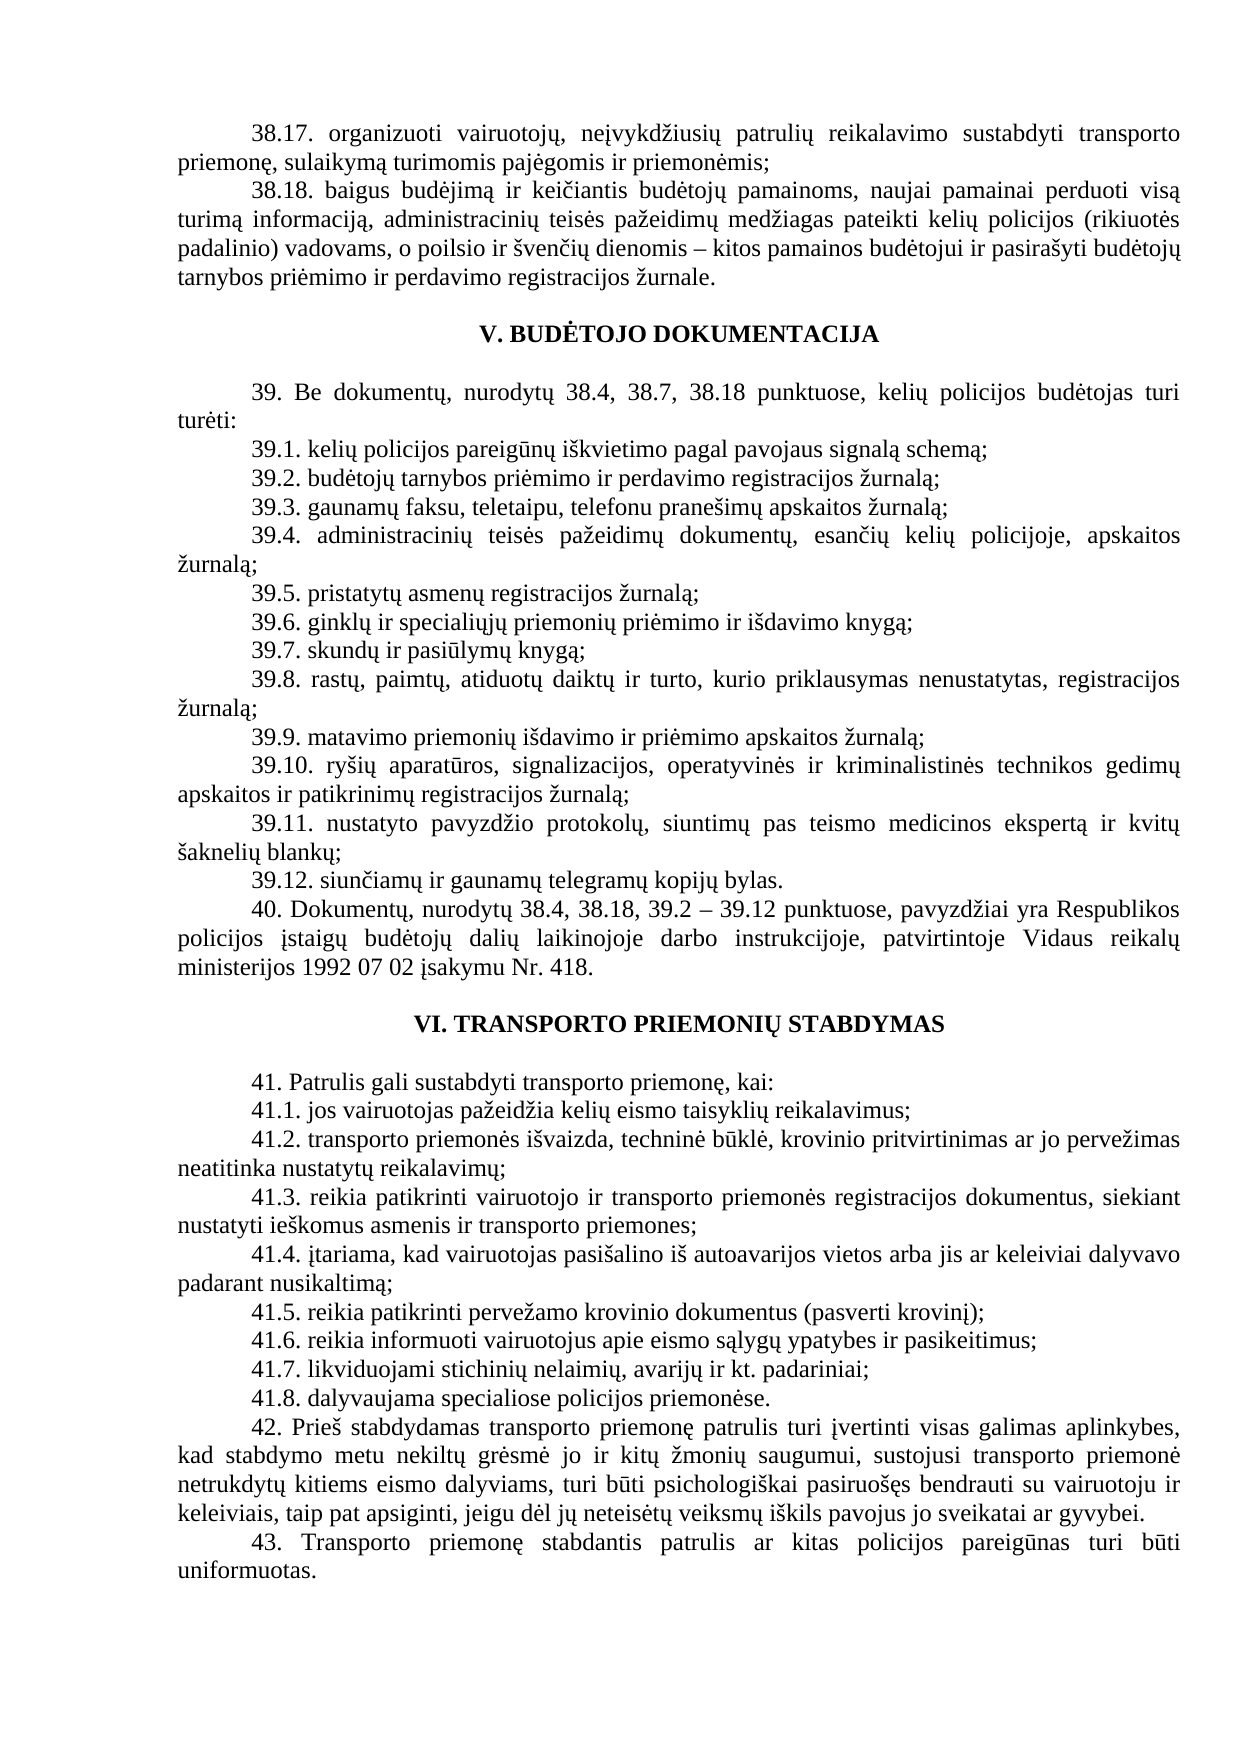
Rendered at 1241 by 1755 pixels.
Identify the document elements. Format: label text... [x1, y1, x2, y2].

text 41.6. reikia informuoti vairuotojus apie eismo sąlygų ypatybes ir pasikeitimus; [177, 1326, 1181, 1354]
text 38.17. organizuoti vairuotojų, neįvykdžiusių patrulių reikalavimo sustabdyti transporto priemonę, sulaikymą turimomis pajėgomis ir priemonėmis; [177, 118, 1181, 176]
text 39.8. rastų, paimtų, atiduotų daiktų ir turto, kurio priklausymas nenustatytas, registracijos žurnalą; [177, 664, 1181, 722]
text 39.5. pristatytų asmenų registracijos žurnalą; [177, 578, 1181, 607]
text 39.7. skundų ir pasiūlymų knygą; [177, 636, 1181, 664]
text 39.12. siunčiamų ir gaunamų telegramų kopijų bylas. [177, 866, 1181, 894]
text 39.10. ryšių aparatūros, signalizacijos, operatyvinės ir kriminalistinės technikos gedimų apskaitos ir patikrinimų registracijos žurnalą; [177, 751, 1181, 808]
text 41.2. transporto priemonės išvaizda, techninė būklė, krovinio pritvirtinimas ar jo pervežimas neatitinka nustatytų reikalavimų; [177, 1124, 1181, 1182]
text 41.7. likviduojami stichinių nelaimių, avarijų ir kt. padariniai; [177, 1354, 1181, 1383]
text 39.3. gaunamų faksu, teletaipu, telefonu pranešimų apskaitos žurnalą; [177, 492, 1181, 521]
text 41.1. jos vairuotojas pažeidžia kelių eismo taisyklių reikalavimus; [177, 1096, 1181, 1124]
text 39.4. administracinių teisės pažeidimų dokumentų, esančių kelių policijoje, apskaitos žurnalą; [177, 521, 1181, 578]
text 39.1. kelių policijos pareigūnų iškvietimo pagal pavojaus signalą schemą; [177, 434, 1181, 463]
text 39.11. nustatyto pavyzdžio protokolų, siuntimų pas teismo medicinos ekspertą ir kvitų šaknelių blankų; [177, 808, 1181, 866]
text 39. Be dokumentų, nurodytų 38.4, 38.7, 38.18 punktuose, kelių policijos budėtojas turi turėti: [177, 377, 1181, 434]
text 41.5. reikia patikrinti pervežamo krovinio dokumentus (pasverti krovinį); [177, 1297, 1181, 1326]
text 41.3. reikia patikrinti vairuotojo ir transporto priemonės registracijos dokumentus, siekiant nustatyti ieškomus asmenis ir transporto priemones; [177, 1182, 1181, 1239]
text 39.6. ginklų ir specialiųjų priemonių priėmimo ir išdavimo knygą; [177, 607, 1181, 636]
text 39.2. budėtojų tarnybos priėmimo ir perdavimo registracijos žurnalą; [177, 463, 1181, 492]
text 38.18. baigus budėjimą ir keičiantis budėtojų pamainoms, naujai pamainai perduoti visą turimą informaciją, administracinių teisės pažeidimų medžiagas pateikti kelių policijos (rikiuotės padalinio) vadovams, o poilsio ir švenčių dienomis – kitos pamainos budėtojui ir pasirašyti budėtojų tarnybos priėmimo ir perdavimo registracijos žurnale. [177, 176, 1181, 291]
text 42. Prieš stabdydamas transporto priemonę patrulis turi įvertinti visas galimas aplinkybes, kad stabdymo metu nekiltų grėsmė jo ir kitų žmonių saugumui, sustojusi transporto priemonė netrukdytų kitiems eismo dalyviams, turi būti psichologiškai pasiruošęs bendrauti su vairuotoju ir keleiviais, taip pat apsiginti, jeigu dėl jų neteisėtų veiksmų iškils pavojus jo sveikatai ar gyvybei. [177, 1412, 1181, 1527]
text 43. Transporto priemonę stabdantis patrulis ar kitas policijos pareigūnas turi būti uniformuotas. [177, 1527, 1181, 1584]
text 40. Dokumentų, nurodytų 38.4, 38.18, 39.2 – 39.12 punktuose, pavyzdžiai yra Respublikos policijos įstaigų budėtojų dalių laikinojoje darbo instrukcijoje, patvirtintoje Vidaus reikalų ministerijos 1992 07 02 įsakymu Nr. 418. [177, 894, 1181, 981]
text 41.4. įtariama, kad vairuotojas pasišalino iš autoavarijos vietos arba jis ar keleiviai dalyvavo padarant nusikaltimą; [177, 1239, 1181, 1297]
text 41.8. dalyvaujama specialiose policijos priemonėse. [177, 1383, 1181, 1412]
text 39.9. matavimo priemonių išdavimo ir priėmimo apskaitos žurnalą; [177, 722, 1181, 751]
text 41. Patrulis gali sustabdyti transporto priemonę, kai: [177, 1067, 1181, 1096]
text VI. TRANSPORTO PRIEMONIŲ STABDYMAS [177, 1009, 1181, 1038]
text V. BUDĖTOJO DOKUMENTACIJA [177, 319, 1181, 348]
